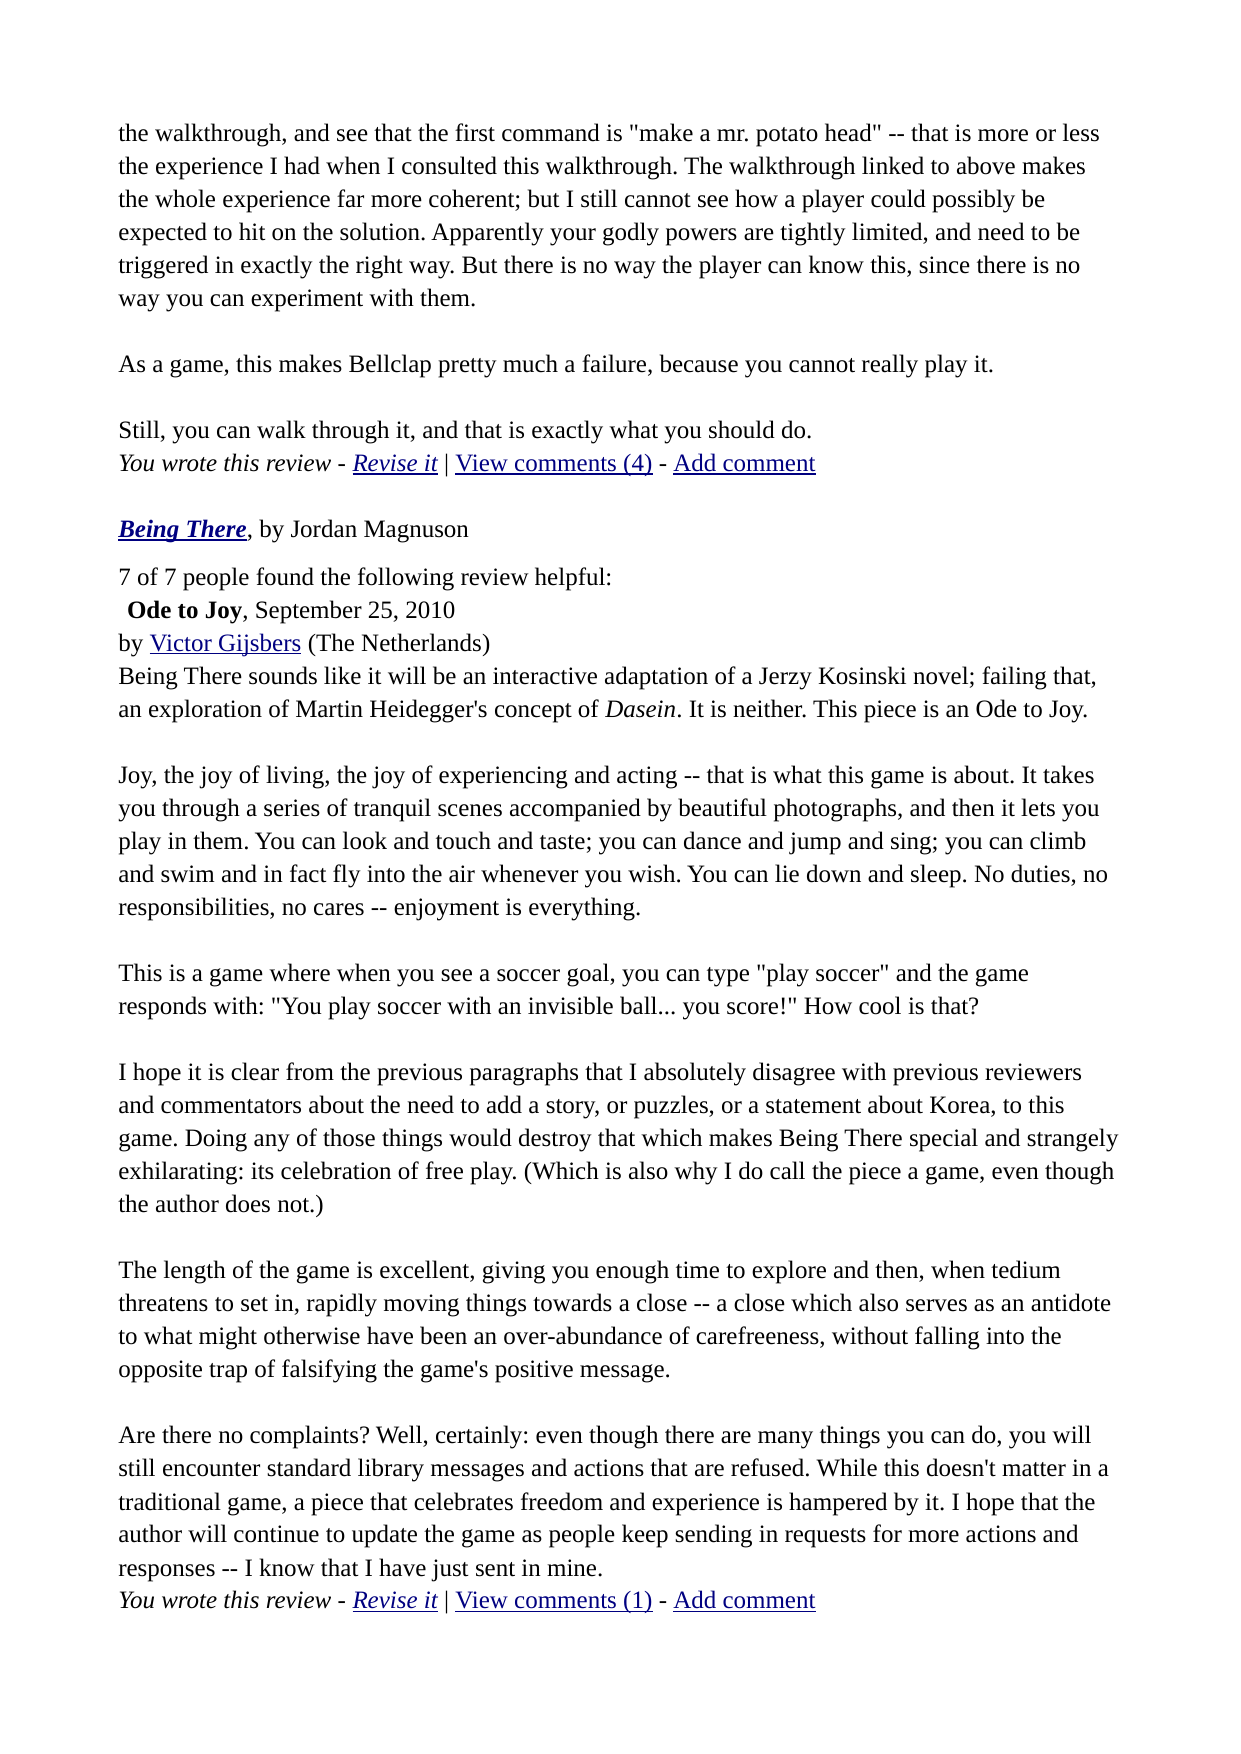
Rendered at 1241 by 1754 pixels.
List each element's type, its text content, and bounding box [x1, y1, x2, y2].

text Being There sounds like it will be an interactive adaptation of a Jerzy Kosinski novel; failing that, an exploration of Martin Heidegger's concept of Dasein. It is neither. This piece is an Ode to Joy. Joy, the joy of living, the joy of experiencing and acting -- that is what this game is about. It takes you through a series of tranquil scenes accompanied by beautiful photographs, and then it lets you play in them. You can look and touch and taste; you can dance and jump and sing; you can climb and swim and in fact fly into the air whenever you wish. You can lie down and sleep. No duties, no responsibilities, no cares -- enjoyment is everything. This is a game where when you see a soccer goal, you can type "play soccer" and the game responds with: "You play soccer with an invisible ball... you score!" How cool is that? I hope it is clear from the previous paragraphs that I absolutely disagree with previous reviewers and commentators about the need to add a story, or puzzles, or a statement about Korea, to this game. Doing any of those things would destroy that which makes Being There special and strangely exhilarating: its celebration of free play. (Which is also why I do call the piece a game, even though the author does not.) The length of the game is excellent, giving you enough time to explore and then, when tedium threatens to set in, rapidly moving things towards a close -- a close which also serves as an antidote to what might otherwise have been an over-abundance of carefreeness, without falling into the opposite trap of falsifying the game's positive message. Are there no complaints? Well, certainly: even though there are many things you can do, you will still encounter standard library messages and actions that are refused. While this doesn't matter in a traditional game, a piece that celebrates freedom and experience is hampered by it. I hope that the author will continue to update the game as people keep sending in requests for more actions and responses -- I know that I have just sent in mine. [118, 661, 1122, 1581]
text the walkthrough, and see that the first command is "make a mr. potato head" -- that is more or less the experience I had when I consulted this walkthrough. The walkthrough linked to above makes the whole experience far more coherent; but I still cannot see how a player could possibly be expected to hit on the solution. Apparently your godly powers are tightly limited, and need to be triggered in exactly the right way. But there is no way the player can know this, since there is no way you can experiment with them. As a game, this makes Bellclap pretty much a failure, because you cannot really play it. Still, you can walk through it, and that is exactly what you should do. [118, 118, 1122, 444]
text Ode to Joy, September 25, 2010 [118, 595, 1122, 624]
text You wrote this review - Revise it | View comments (1) - Add comment [118, 1586, 1122, 1614]
text Being There, by Jordan Magnuson [118, 514, 1122, 543]
text You wrote this review - Revise it | View comments (4) - Add comment [118, 448, 1122, 477]
text 7 of 7 people found the following review helpful: [118, 562, 1122, 591]
text by Victor Gijsbers (The Netherlands) [118, 628, 1122, 657]
